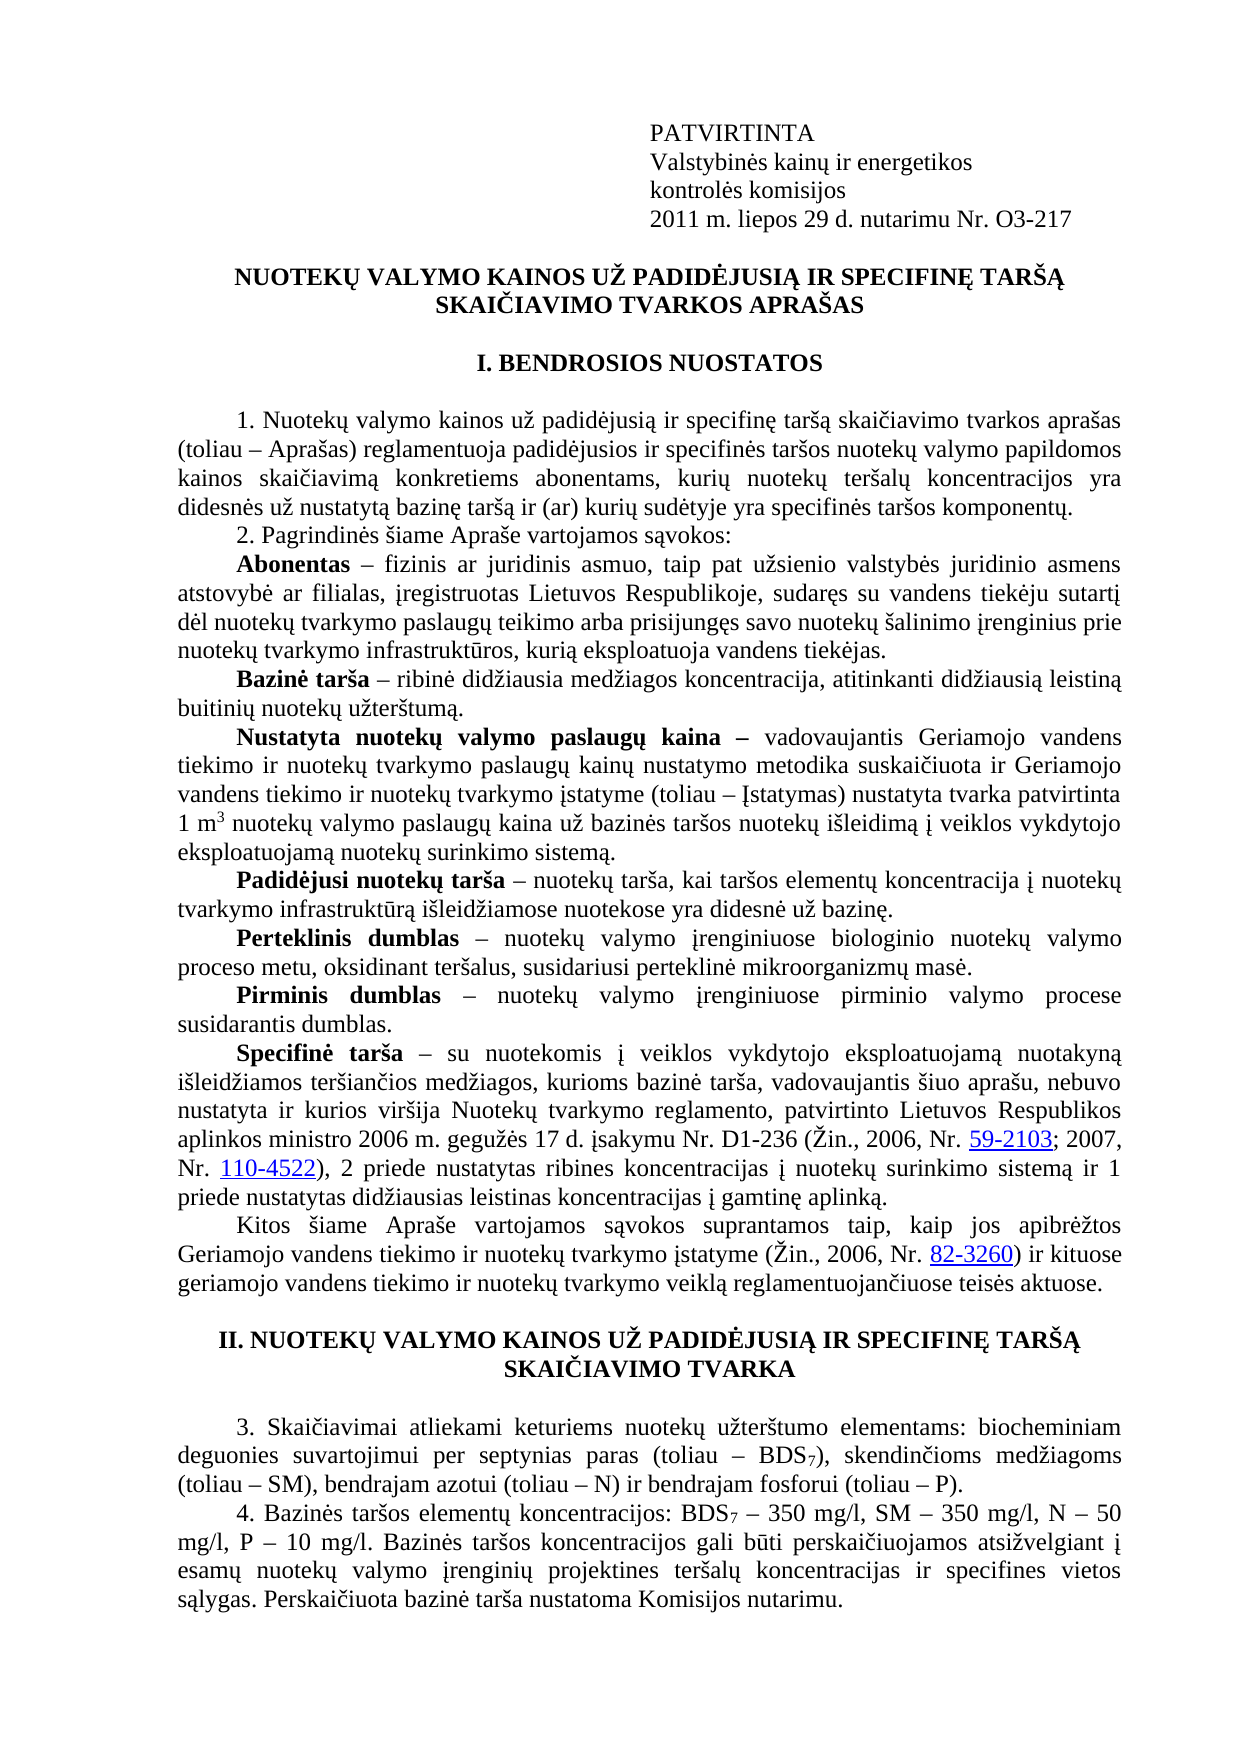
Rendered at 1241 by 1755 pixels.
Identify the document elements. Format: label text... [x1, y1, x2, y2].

text Nustatyta nuotekų valymo paslaugų kaina – vadovaujantis Geriamojo vandens tiekimo ir nuotekų tvarkymo paslaugų kainų nustatymo metodika suskaičiuota ir Geriamojo vandens tiekimo ir nuotekų tvarkymo įstatyme (toliau – Įstatymas) nustatyta tvarka patvirtinta 1 m3 nuotekų valymo paslaugų kaina už bazinės taršos nuotekų išleidimą į veiklos vykdytojo eksploatuojamą nuotekų surinkimo sistemą. [177, 722, 1122, 866]
text kontrolės komisijos [649, 176, 1122, 204]
text Kitos šiame Apraše vartojamos sąvokos suprantamos taip, kaip jos apibrėžtos Geriamojo vandens tiekimo ir nuotekų tvarkymo įstatyme (Žin., 2006, Nr. 82-3260) ir kituose geriamojo vandens tiekimo ir nuotekų tvarkymo veiklą reglamentuojančiuose teisės aktuose. [177, 1211, 1122, 1297]
text Pirminis dumblas – nuotekų valymo įrenginiuose pirminio valymo procese susidarantis dumblas. [177, 981, 1122, 1038]
text Bazinė tarša – ribinė didžiausia medžiagos koncentracija, atitinkanti didžiausią leistiną buitinių nuotekų užterštumą. [177, 664, 1122, 722]
text Padidėjusi nuotekų tarša – nuotekų tarša, kai taršos elementų koncentracija į nuotekų tvarkymo infrastruktūrą išleidžiamose nuotekose yra didesnė už bazinę. [177, 866, 1122, 923]
text I. BENDROSIOS NUOSTATOS [177, 348, 1122, 377]
text 3. Skaičiavimai atliekami keturiems nuotekų užterštumo elementams: biocheminiam deguonies suvartojimui per septynias paras (toliau – BDS7), skendinčioms medžiagoms (toliau – SM), bendrajam azotui (toliau – N) ir bendrajam fosforui (toliau – P). [177, 1412, 1122, 1498]
text Specifinė tarša – su nuotekomis į veiklos vykdytojo eksploatuojamą nuotakyną išleidžiamos teršiančios medžiagos, kurioms bazinė tarša, vadovaujantis šiuo aprašu, nebuvo nustatyta ir kurios viršija Nuotekų tvarkymo reglamento, patvirtinto Lietuvos Respublikos aplinkos ministro 2006 m. gegužės 17 d. įsakymu Nr. D1-236 (Žin., 2006, Nr. 59-2103; 2007, Nr. 110-4522), 2 priede nustatytas ribines koncentracijas į nuotekų surinkimo sistemą ir 1 priede nustatytas didžiausias leistinas koncentracijas į gamtinę aplinką. [177, 1038, 1122, 1211]
text II. Nuotekų valymo kainos už padidėjusią ir specifinę taršą skaičiavimo tvarka [177, 1326, 1122, 1383]
text 2. Pagrindinės šiame Apraše vartojamos sąvokos: [177, 521, 1122, 549]
text 4. Bazinės taršos elementų koncentracijos: BDS7 – 350 mg/l, SM – 350 mg/l, N – 50 mg/l, P – 10 mg/l. Bazinės taršos koncentracijos gali būti perskaičiuojamos atsižvelgiant į esamų nuotekų valymo įrenginių projektines teršalų koncentracijas ir specifines vietos sąlygas. Perskaičiuota bazinė tarša nustatoma Komisijos nutarimu. [177, 1498, 1122, 1613]
text PATVIRTINTA [649, 118, 1122, 147]
text Abonentas – fizinis ar juridinis asmuo, taip pat užsienio valstybės juridinio asmens atstovybė ar filialas, įregistruotas Lietuvos Respublikoje, sudaręs su vandens tiekėju sutartį dėl nuotekų tvarkymo paslaugų teikimo arba prisijungęs savo nuotekų šalinimo įrenginius prie nuotekų tvarkymo infrastruktūros, kurią eksploatuoja vandens tiekėjas. [177, 549, 1122, 664]
text Valstybinės kainų ir energetikos [649, 147, 1122, 176]
text Nuotekų valymo kainos už padidėjusią ir specifinę taršą skaičiavimo tvarkos aprašas [177, 262, 1122, 319]
text Perteklinis dumblas – nuotekų valymo įrenginiuose biologinio nuotekų valymo proceso metu, oksidinant teršalus, susidariusi perteklinė mikroorganizmų masė. [177, 923, 1122, 981]
text 2011 m. liepos 29 d. nutarimu Nr. O3-217 [649, 204, 1122, 233]
text 1. Nuotekų valymo kainos už padidėjusią ir specifinę taršą skaičiavimo tvarkos aprašas (toliau – Aprašas) reglamentuoja padidėjusios ir specifinės taršos nuotekų valymo papildomos kainos skaičiavimą konkretiems abonentams, kurių nuotekų teršalų koncentracijos yra didesnės už nustatytą bazinę taršą ir (ar) kurių sudėtyje yra specifinės taršos komponentų. [177, 406, 1122, 521]
